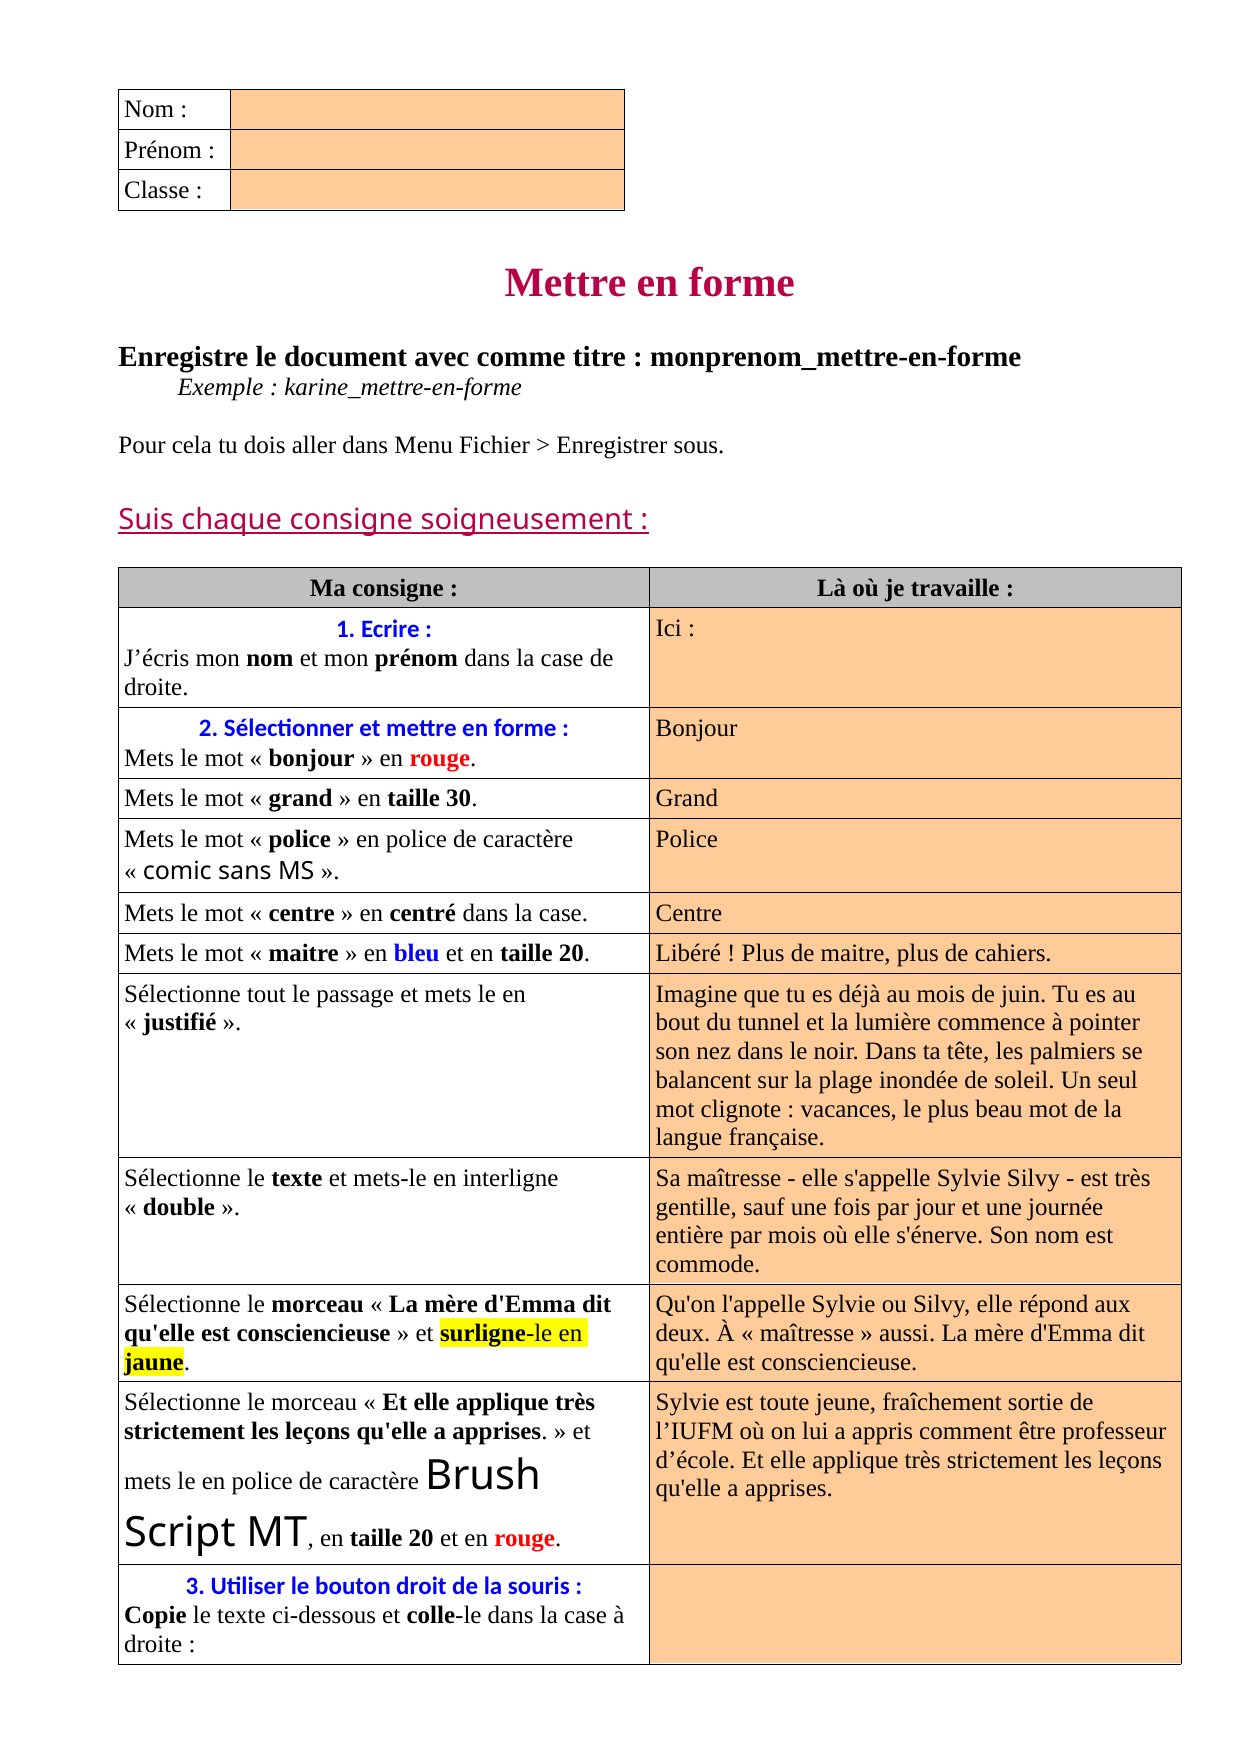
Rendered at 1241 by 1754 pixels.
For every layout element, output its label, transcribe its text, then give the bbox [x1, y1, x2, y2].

table_cell Sylvie est toute jeune, fraîchement sortie de l’IUFM où on lui a appris comment être professeur d’école. Et elle applique très strictement les leçons qu'elle a apprises. [650, 1382, 1181, 1564]
text Exemple : karine_mettre-en-forme [177, 372, 1181, 401]
text Enregistre le document avec comme titre : monprenom_mettre-en-forme [118, 339, 1181, 372]
text Pour cela tu dois aller dans Menu Fichier > Enregistrer sous. [118, 430, 1181, 459]
table_cell Bonjour [650, 708, 1181, 778]
table_cell Sa maîtresse - elle s'appelle Sylvie Silvy - est très gentille, sauf une fois par jour et une journée entière par mois où elle s'énerve. Son nom est commode. [650, 1158, 1181, 1283]
table_cell 1. Ecrire : J’écris mon nom et mon prénom dans la case de droite. [119, 608, 649, 707]
table_cell 2. Sélectionner et mettre en forme : Mets le mot « bonjour » en rouge. [119, 708, 649, 778]
table_cell Police [650, 819, 1181, 892]
text Suis chaque consigne soigneusement : [118, 498, 1181, 538]
table_cell Sélectionne le texte et mets-le en interligne « double ». [119, 1158, 649, 1283]
table_header Nom : [119, 90, 230, 129]
table_cell Centre [650, 893, 1181, 933]
table_cell Mets le mot « centre » en centré dans la case. [119, 893, 649, 933]
table_cell Mets le mot « grand » en taille 30. [119, 779, 649, 818]
table_cell Sélectionne tout le passage et mets le en « justifié ». [119, 974, 649, 1157]
table_cell Classe : [119, 170, 230, 209]
table_cell [650, 1565, 1181, 1663]
table_cell Sélectionne le morceau « Et elle applique très strictement les leçons qu'elle a apprises. » et mets le en police de caractère Brush Script MT, en taille 20 et en rouge. [119, 1382, 649, 1564]
text Mettre en forme [118, 257, 1181, 305]
table_cell [231, 130, 624, 169]
table_cell Imagine que tu es déjà au mois de juin. Tu es au bout du tunnel et la lumière commence à pointer son nez dans le noir. Dans ta tête, les palmiers se balancent sur la plage inondée de soleil. Un seul mot clignote : vacances, le plus beau mot de la langue française. [650, 974, 1181, 1157]
table_cell Grand [650, 779, 1181, 818]
table_cell Ici : [650, 608, 1181, 707]
table_cell Prénom : [119, 130, 230, 169]
table_cell 3. Utiliser le bouton droit de la souris : Copie le texte ci-dessous et colle-le dans la case à droite : [119, 1565, 649, 1663]
table_cell Libéré ! Plus de maitre, plus de cahiers. [650, 934, 1181, 973]
table_header Ma consigne : [119, 568, 649, 607]
table_cell Mets le mot « police » en police de caractère « comic sans MS ». [119, 819, 649, 892]
table_cell Mets le mot « maitre » en bleu et en taille 20. [119, 934, 649, 973]
table_header Là où je travaille : [650, 568, 1181, 607]
table_header [231, 90, 624, 129]
table_cell Qu'on l'appelle Sylvie ou Silvy, elle répond aux deux. À « maîtresse » aussi. La mère d'Emma dit qu'elle est consciencieuse. [650, 1285, 1181, 1381]
table_cell [231, 170, 624, 209]
table_cell Sélectionne le morceau « La mère d'Emma dit qu'elle est consciencieuse » et surligne-le en jaune. [119, 1285, 649, 1381]
